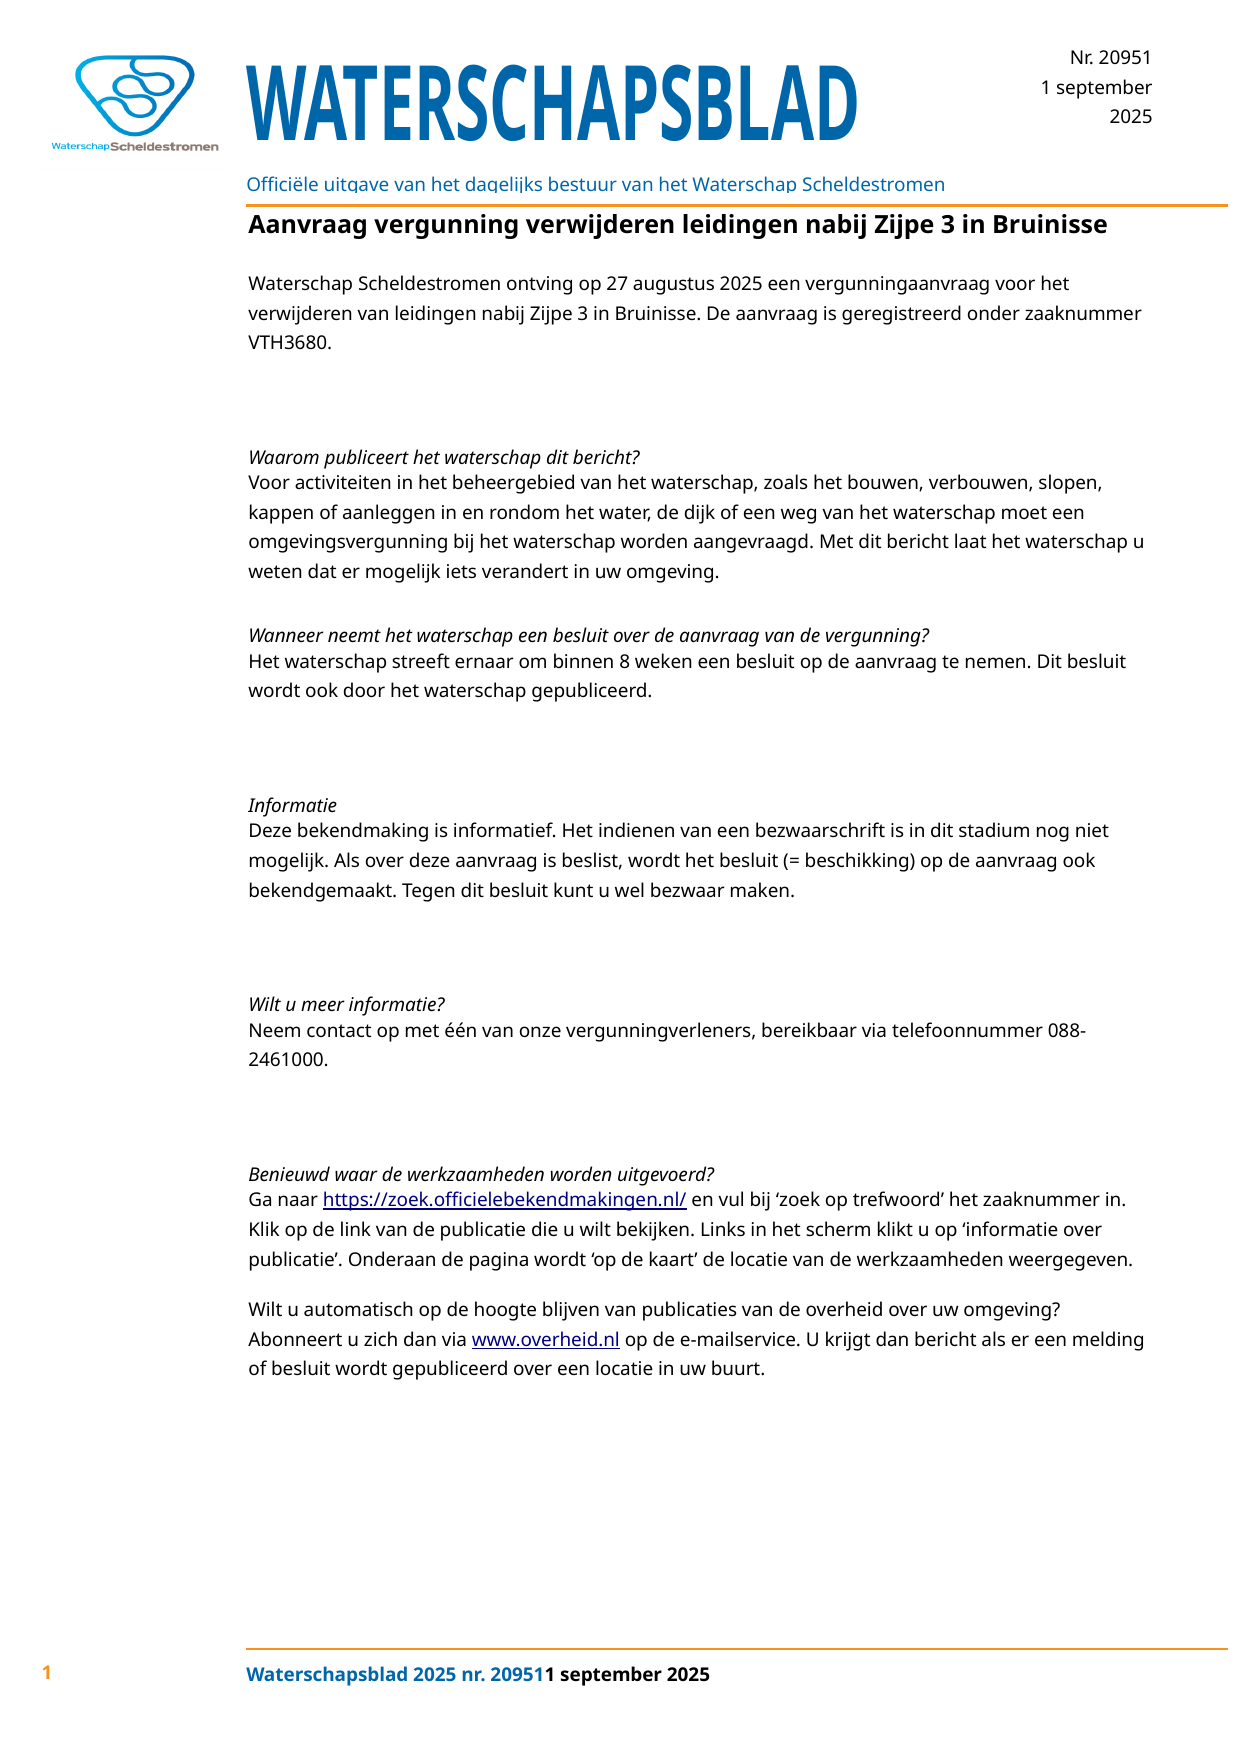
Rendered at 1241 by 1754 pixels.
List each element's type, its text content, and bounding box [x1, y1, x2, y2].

picture [41, 47, 231, 172]
text Informatie [248, 792, 1152, 818]
text Aanvraag vergunning verwijderen leidingen nabij Zijpe 3 in Bruinisse [248, 207, 1152, 241]
text Wilt u automatisch op de hoogte blijven van publicaties van de overheid over uw omgeving? Abonneert u zich dan via www.overheid.nl op de e-mailservice. U krijgt dan bericht als er een melding of besluit wordt gepubliceerd over een locatie in uw buurt. [248, 1296, 1152, 1381]
text Deze bekendmaking is informatief. Het indienen van een bezwaarschrift is in dit stadium nog niet mogelijk. Als over deze aanvraag is beslist, wordt het besluit (= beschikking) op de aanvraag ook bekendgemaakt. Tegen dit besluit kunt u wel bezwaar maken. [248, 818, 1152, 903]
text Wanneer neemt het waterschap een besluit over de aanvraag van de vergunning? [248, 622, 1152, 648]
text Voor activiteiten in het beheergebied van het waterschap, zoals het bouwen, verbouwen, slopen, kappen of aanleggen in en rondom het water, de dijk of een weg van het waterschap moet een omgevingsvergunning bij het waterschap worden aangevraagd. Met dit bericht laat het waterschap u weten dat er mogelijk iets verandert in uw omgeving. [248, 469, 1152, 584]
text Waarom publiceert het waterschap dit bericht? [248, 444, 1152, 469]
text Wilt u meer informatie? [248, 991, 1152, 1017]
text Het waterschap streeft ernaar om binnen 8 weken een besluit op de aanvraag te nemen. Dit besluit wordt ook door het waterschap gepubliceerd. [248, 648, 1152, 703]
text Waterschap Scheldestromen ontving op 27 augustus 2025 een vergunningaanvraag voor het verwijderen van leidingen nabij Zijpe 3 in Bruinisse. De aanvraag is geregistreerd onder zaaknummer VTH3680. [248, 270, 1152, 355]
text Neem contact op met één van onze vergunningverleners, bereikbaar via telefoonnummer 088-2461000. [248, 1017, 1152, 1072]
text Ga naar https://zoek.officielebekendmakingen.nl/ en vul bij ‘zoek op trefwoord’ het zaaknummer in. Klik op de link van de publicatie die u wilt bekijken. Links in het scherm klikt u op ‘informatie over publicatie’. Onderaan de pagina wordt ‘op de kaart’ de locatie van de werkzaamheden weergegeven. [248, 1187, 1152, 1272]
text Benieuwd waar de werkzaamheden worden uitgevoerd? [248, 1161, 1152, 1187]
